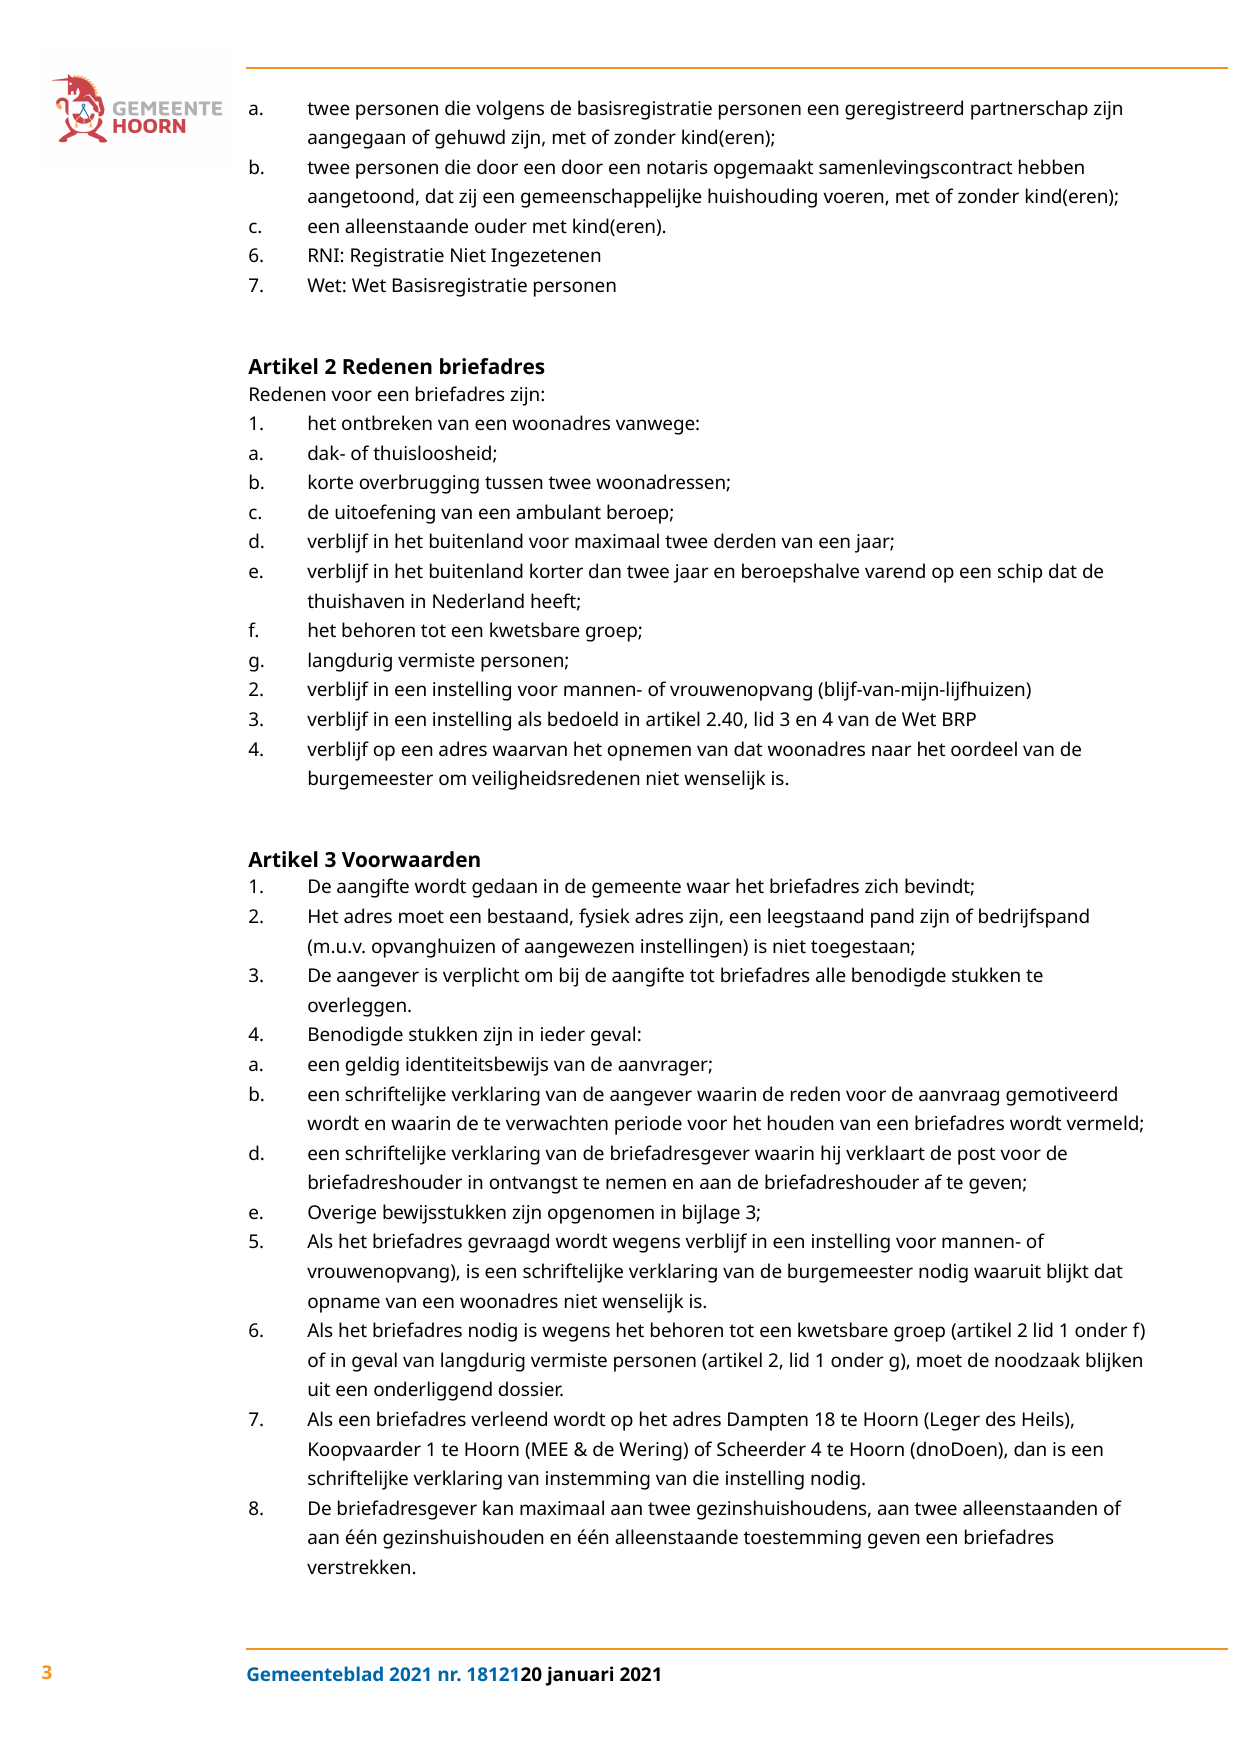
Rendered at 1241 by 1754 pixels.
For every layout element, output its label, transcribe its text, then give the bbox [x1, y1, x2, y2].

list Als het briefadres nodig is wegens het behoren tot een kwetsbare groep (artikel 2 lid 1 onder f) of in geval van langdurig vermiste personen (artikel 2, lid 1 onder g), moet de noodzaak blijken uit een onderliggend dossier. [248, 1317, 1152, 1402]
list De aangifte wordt gedaan in de gemeente waar het briefadres zich bevindt; [248, 874, 1152, 899]
text Artikel 2 Redenen briefadres [248, 352, 1152, 381]
list dak- of thuisloosheid; [248, 440, 1152, 466]
list verblijf in een instelling voor mannen- of vrouwenopvang (blijf-van-mijn-lijfhuizen) [248, 677, 1152, 702]
text Redenen voor een briefadres zijn: [248, 381, 1152, 406]
list verblijf in een instelling als bedoeld in artikel 2.40, lid 3 en 4 van de Wet BRP [248, 706, 1152, 732]
list Als een briefadres verleend wordt op het adres Dampten 18 te Hoorn (Leger des Heils), Koopvaarder 1 te Hoorn (MEE & de Wering) of Scheerder 4 te Hoorn (dnoDoen), dan is een schriftelijke verklaring van instemming van die instelling nodig. [248, 1406, 1152, 1491]
list verblijf in het buitenland voor maximaal twee derden van een jaar; [248, 529, 1152, 554]
list twee personen die volgens de basisregistratie personen een geregistreerd partnerschap zijn aangegaan of gehuwd zijn, met of zonder kind(eren); [248, 95, 1152, 150]
list korte overbrugging tussen twee woonadressen; [248, 469, 1152, 495]
list verblijf op een adres waarvan het opnemen van dat woonadres naar het oordeel van de burgemeester om veiligheidsredenen niet wenselijk is. [248, 736, 1152, 791]
picture [41, 47, 231, 172]
list De aangever is verplicht om bij de aangifte tot briefadres alle benodigde stukken te overleggen. [248, 962, 1152, 1018]
text Artikel 3 Voorwaarden [248, 845, 1152, 874]
list de uitoefening van een ambulant beroep; [248, 499, 1152, 525]
list het behoren tot een kwetsbare groep; [248, 617, 1152, 643]
list Benodigde stukken zijn in ieder geval: [248, 1022, 1152, 1047]
list langdurig vermiste personen; [248, 647, 1152, 673]
list verblijf in het buitenland korter dan twee jaar en beroepshalve varend op een schip dat de thuishaven in Nederland heeft; [248, 558, 1152, 613]
list De briefadresgever kan maximaal aan twee gezinshuishoudens, aan twee alleenstaanden of aan één gezinshuishouden en één alleenstaande toestemming geven een briefadres verstrekken. [248, 1495, 1152, 1580]
list RNI: Registratie Niet Ingezetenen [248, 243, 1152, 268]
list een schriftelijke verklaring van de briefadresgever waarin hij verklaart de post voor de briefadreshouder in ontvangst te nemen en aan de briefadreshouder af te geven; [248, 1140, 1152, 1195]
list Het adres moet een bestaand, fysiek adres zijn, een leegstaand pand zijn of bedrijfspand (m.u.v. opvanghuizen of aangewezen instellingen) is niet toegestaan; [248, 903, 1152, 959]
list Als het briefadres gevraagd wordt wegens verblijf in een instelling voor mannen- of vrouwenopvang), is een schriftelijke verklaring van de burgemeester nodig waaruit blijkt dat opname van een woonadres niet wenselijk is. [248, 1229, 1152, 1314]
list twee personen die door een door een notaris opgemaakt samenlevingscontract hebben aangetoond, dat zij een gemeenschappelijke huishouding voeren, met of zonder kind(eren); [248, 154, 1152, 209]
list een alleenstaande ouder met kind(eren). [248, 213, 1152, 239]
list het ontbreken van een woonadres vanwege: [248, 410, 1152, 436]
list Wet: Wet Basisregistratie personen [248, 272, 1152, 298]
list Overige bewijsstukken zijn opgenomen in bijlage 3; [248, 1199, 1152, 1225]
list een schriftelijke verklaring van de aangever waarin de reden voor de aanvraag gemotiveerd wordt en waarin de te verwachten periode voor het houden van een briefadres wordt vermeld; [248, 1081, 1152, 1136]
list een geldig identiteitsbewijs van de aanvrager; [248, 1051, 1152, 1077]
